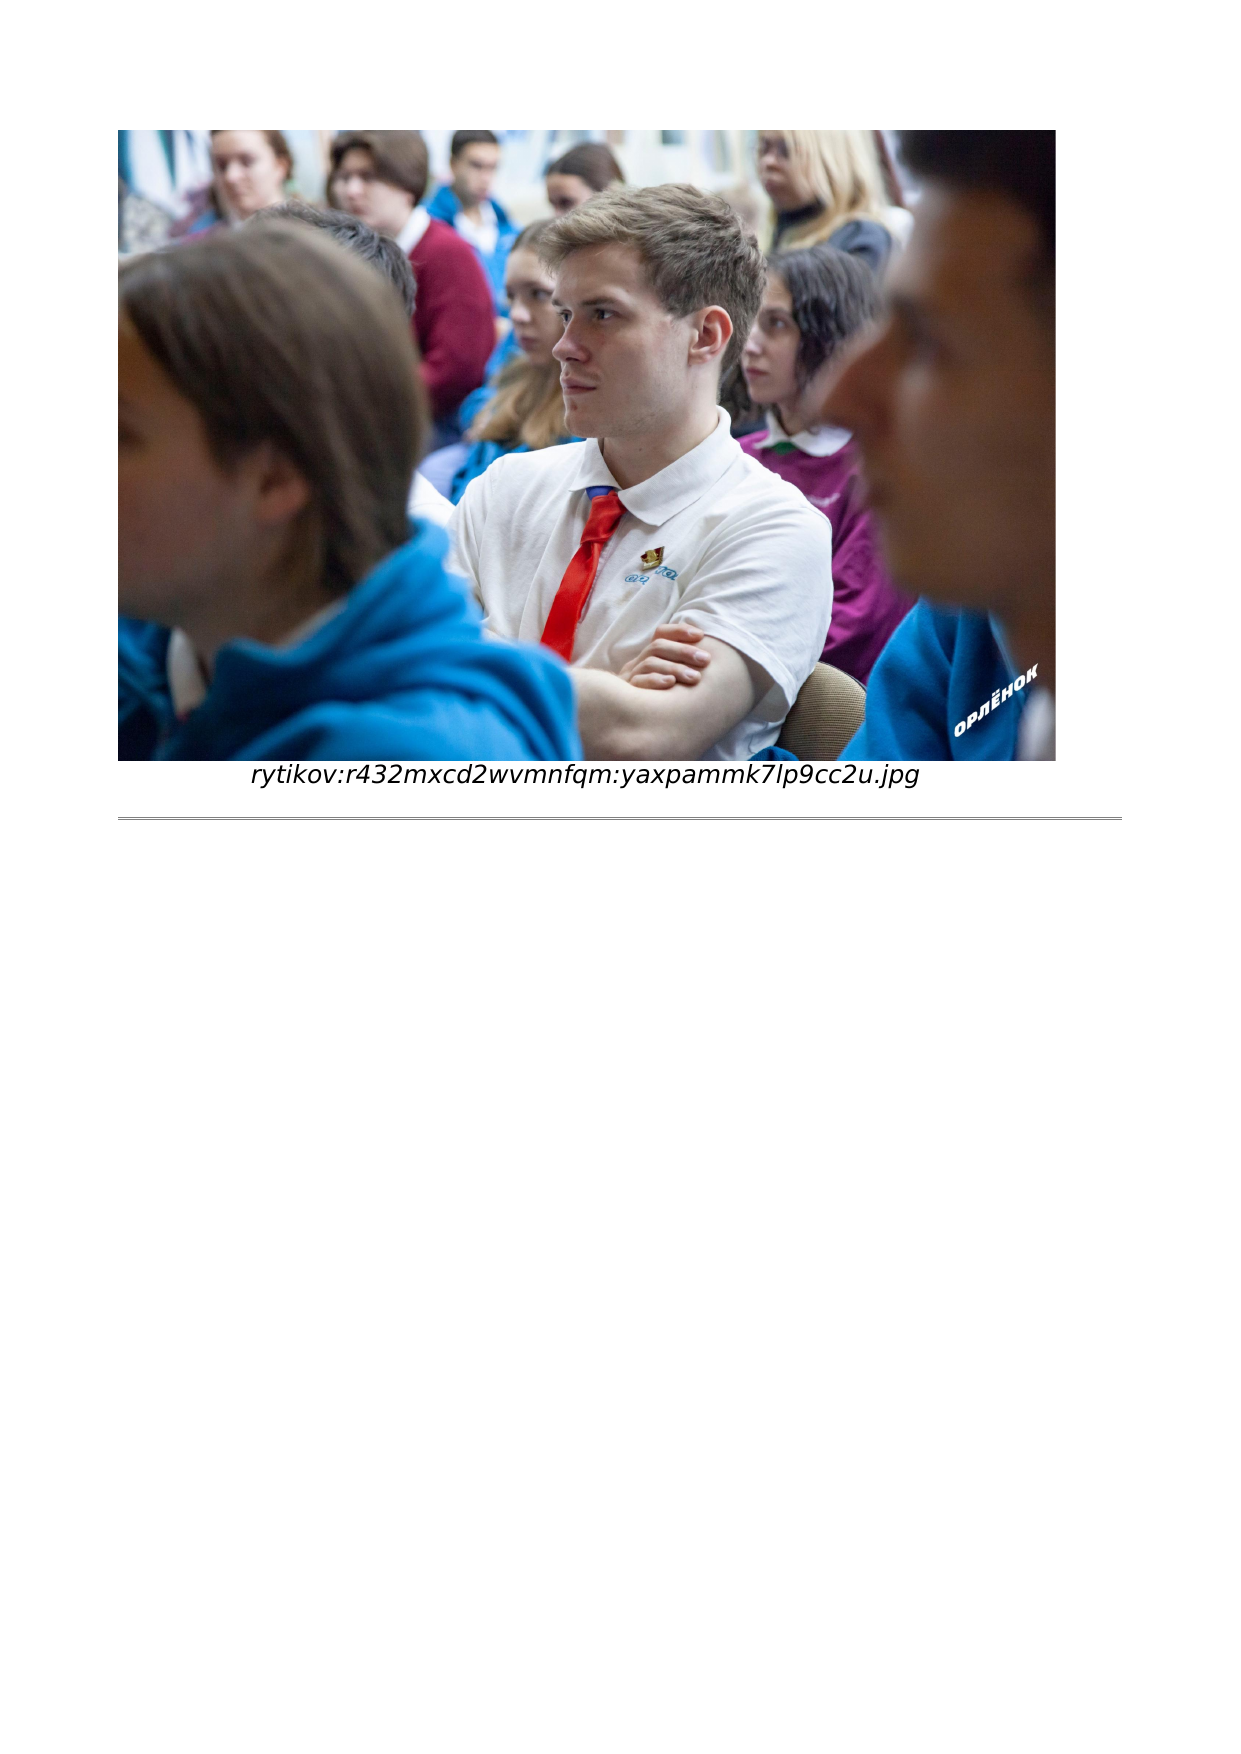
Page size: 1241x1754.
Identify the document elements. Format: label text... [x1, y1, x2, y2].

text rytikov:r432mxcd2wvmnfqm:yaxpammk7lp9cc2u.jpg [118, 761, 1056, 790]
picture [118, 130, 1056, 761]
